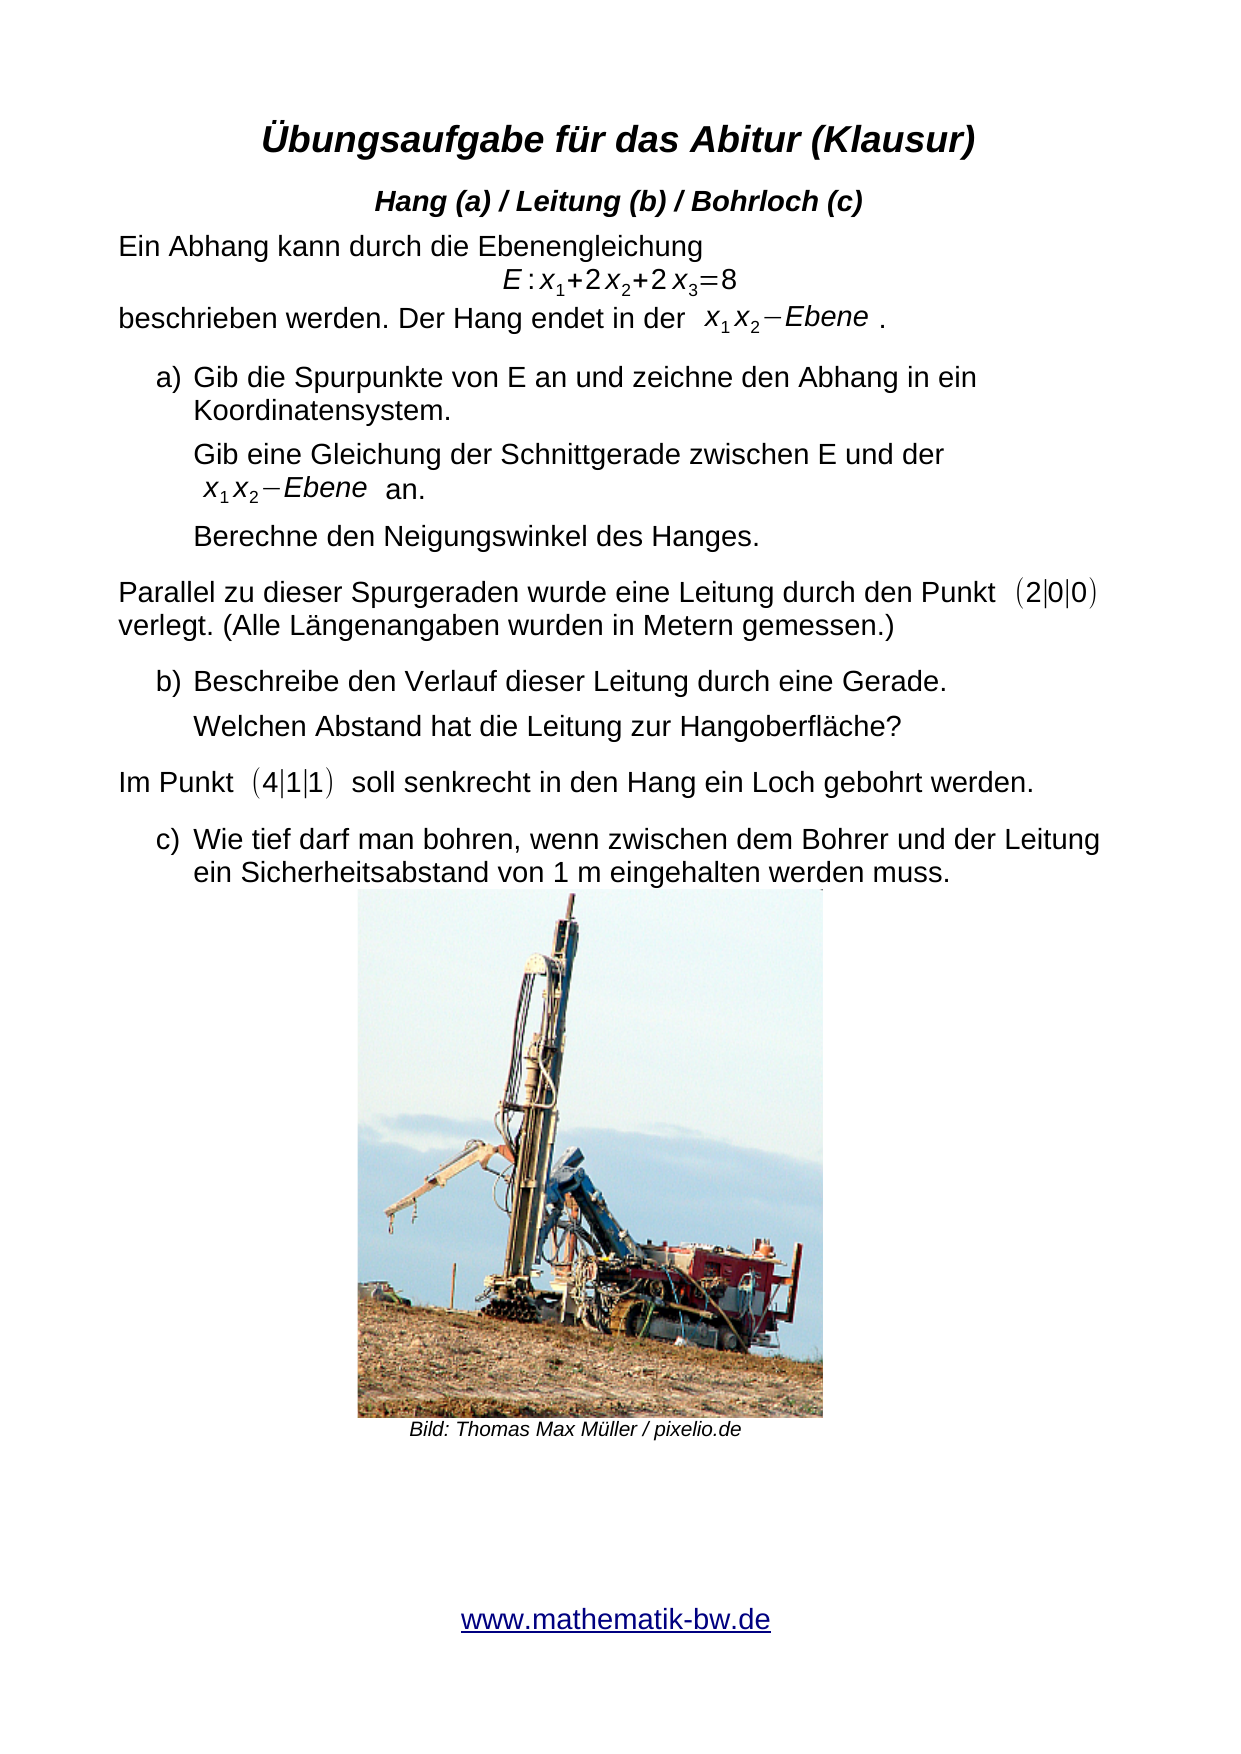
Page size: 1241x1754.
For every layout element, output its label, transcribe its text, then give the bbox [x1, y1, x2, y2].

list Parallel zu dieser Spurgeraden wurde eine Leitung durch den Punkt verlegt. (Alle Längenangaben wurden in Metern gemessen.) [81, 576, 1122, 642]
picture [357, 889, 823, 1418]
list Gib eine Gleichung der Schnittgerade zwischen E und der an. [156, 438, 1122, 508]
list Wie tief darf man bohren, wenn zwischen dem Bohrer und der Leitung ein Sicherheitsabstand von 1 m eingehalten werden muss. [156, 823, 1122, 888]
title Übungsaufgabe für das Abitur (Klausur) [118, 118, 1122, 160]
list Beschreibe den Verlauf dieser Leitung durch eine Gerade. [156, 665, 1122, 698]
list beschrie­ben werden. Der Hang endet in der . [81, 300, 1122, 337]
list Ein Abhang kann durch die Ebenengleichung [81, 230, 1122, 263]
subtitle Hang (a) / Leitung (b) / Bohrloch (c) [118, 185, 1122, 218]
list Im Punkt soll senkrecht in den Hang ein Loch gebohrt werden. [81, 766, 1122, 799]
list Berechne den Neigungswinkel des Hanges. [156, 519, 1122, 552]
text Bild: Thomas Max Müller / pixelio.de [358, 1418, 823, 1441]
list Gib die Spurpunkte von E an und zeichne den Abhang in ein Koordinatensystem. [156, 361, 1122, 426]
list Welchen Abstand hat die Leitung zur Hangoberfläche? [156, 710, 1122, 742]
